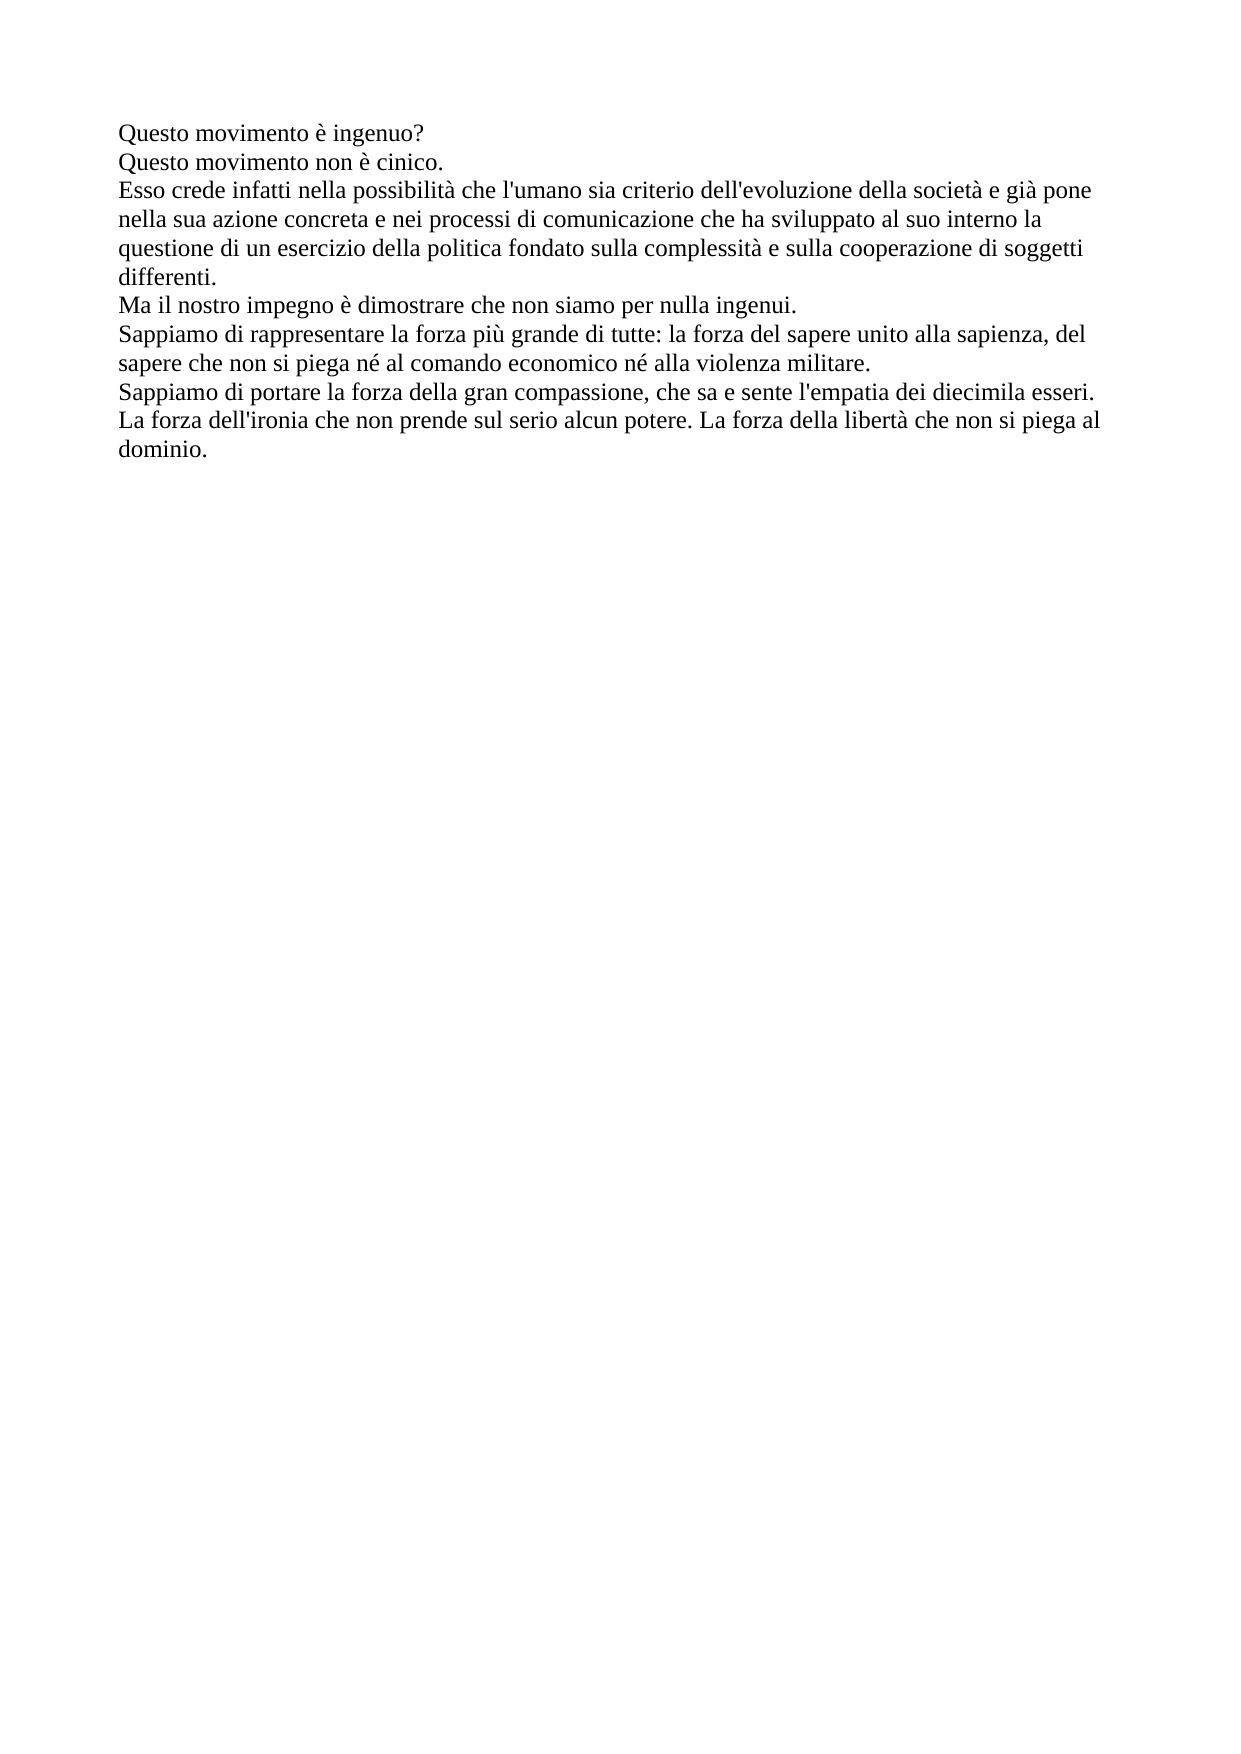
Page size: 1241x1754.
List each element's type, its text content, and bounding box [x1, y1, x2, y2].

text Ma il nostro impegno è dimostrare che non siamo per nulla ingenui. [118, 291, 1122, 319]
text Questo movimento non è cinico. [118, 147, 1122, 176]
text Questo movimento è ingenuo? [118, 118, 1122, 147]
text Esso crede infatti nella possibilità che l'umano sia criterio dell'evoluzione della società e già pone nella sua azione concreta e nei processi di comunicazione che ha sviluppato al suo interno la questione di un esercizio della politica fondato sulla complessità e sulla cooperazione di soggetti differenti. [118, 176, 1122, 291]
text La forza dell'ironia che non prende sul serio alcun potere. La forza della libertà che non si piega al dominio. [118, 406, 1122, 463]
text Sappiamo di rappresentare la forza più grande di tutte: la forza del sapere unito alla sapienza, del sapere che non si piega né al comando economico né alla violenza militare. [118, 319, 1122, 377]
text Sappiamo di portare la forza della gran compassione, che sa e sente l'empatia dei diecimila esseri. [118, 377, 1122, 406]
